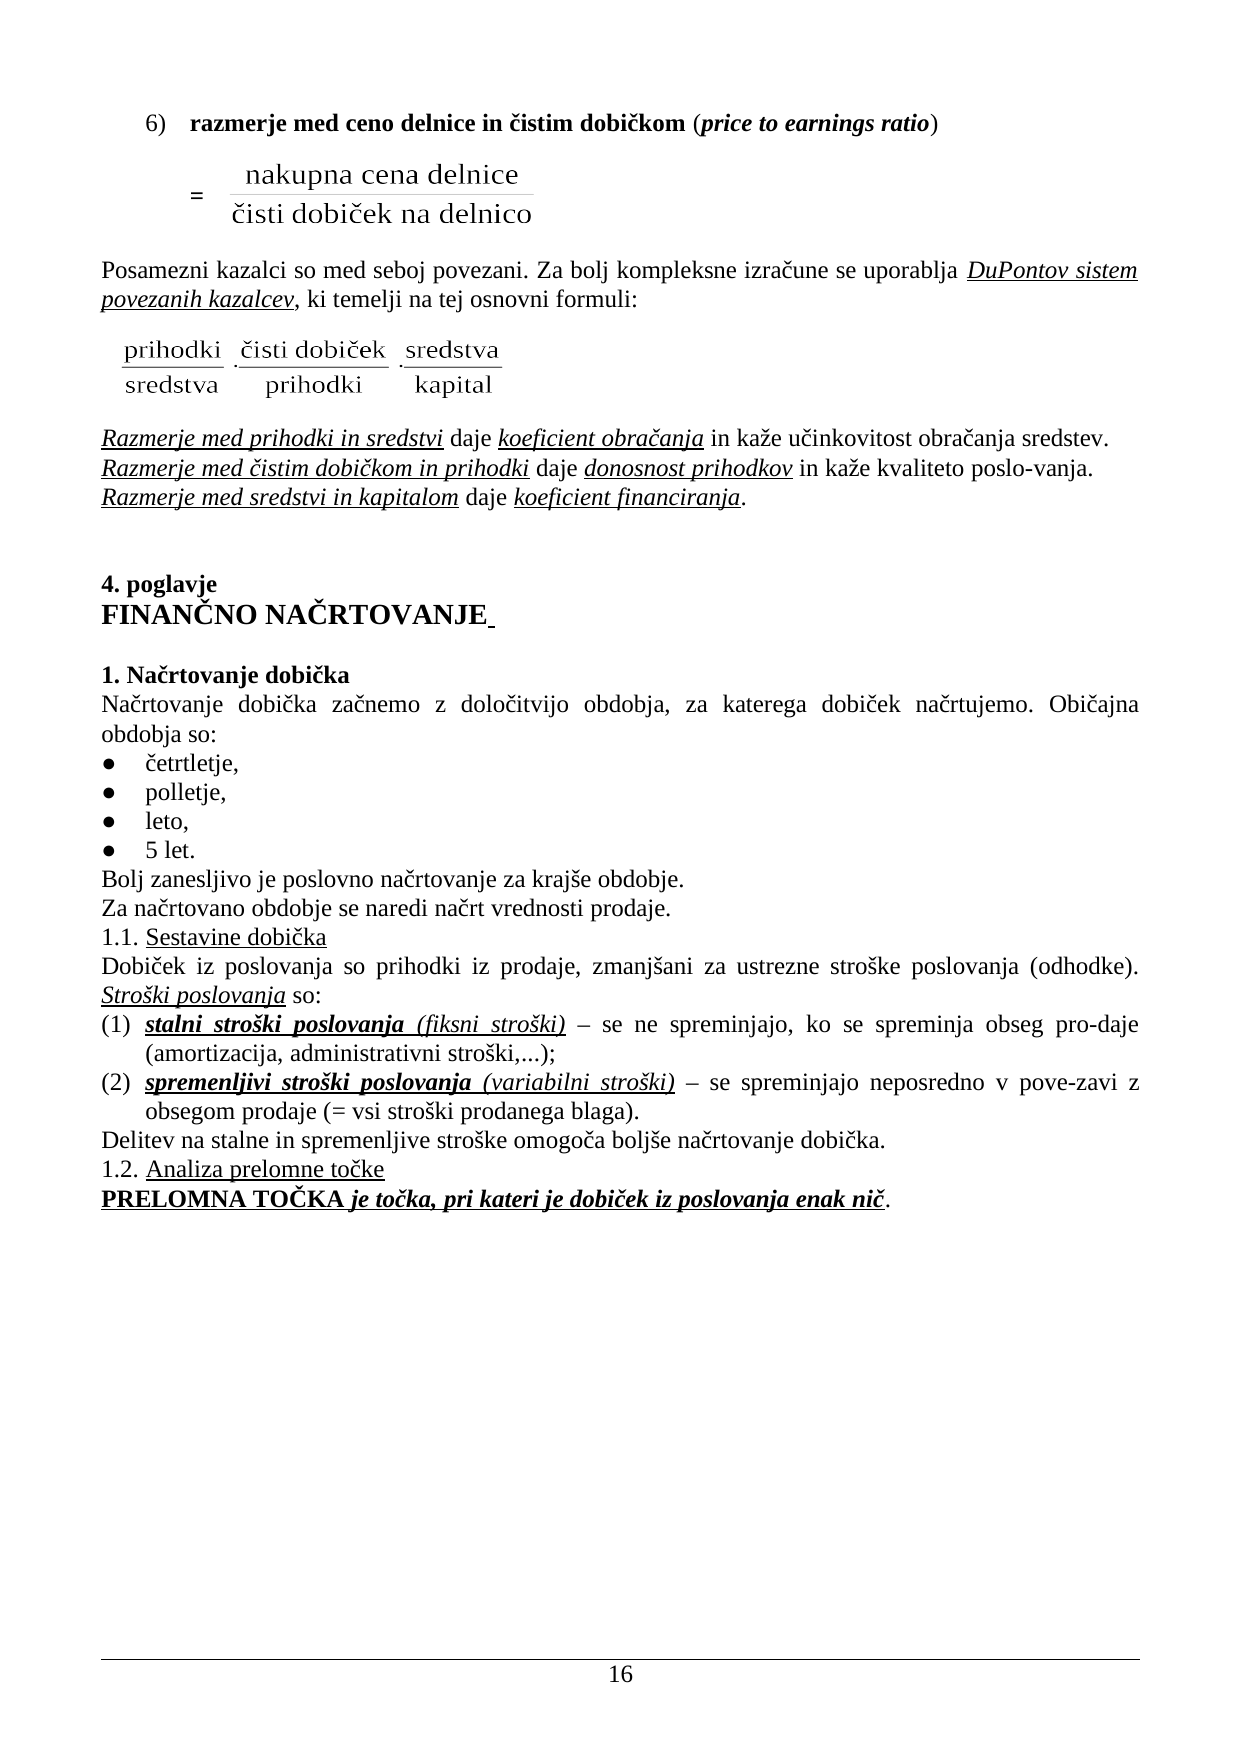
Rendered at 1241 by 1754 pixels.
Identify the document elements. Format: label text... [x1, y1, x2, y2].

list razmerje med ceno delnice in čistim dobičkom (price to earnings ratio) [145, 107, 1140, 136]
text Posamezni kazalci so med seboj povezani. Za bolj kompleksne izračune se uporablja DuPontov sistem povezanih kazalcev, ki temelji na tej osnovni formuli: [101, 254, 1140, 313]
list stalni stroški poslovanja (fiksni stroški) – se ne spreminjajo, ko se spreminja obseg pro-daje (amortizacija, administrativni stroški,...); [101, 1009, 1140, 1067]
list leto, [101, 806, 1140, 835]
text PRELOMNA TOČKA je točka, pri kateri je dobiček iz poslovanja enak nič. [101, 1183, 1140, 1212]
list četrtletje, [101, 747, 1140, 777]
text Načrtovanje dobička začnemo z določitvijo obdobja, za katerega dobiček načrtujemo. Običajna obdobja so: [101, 689, 1140, 747]
list spremenljivi stroški poslovanja (variabilni stroški) – se spreminjajo neposredno v pove-zavi z obsegom prodaje (= vsi stroški prodanega blaga). [101, 1067, 1140, 1125]
text Delitev na stalne in spremenljive stroške omogoča boljše načrtovanje dobička. [101, 1125, 1140, 1154]
text Bolj zanesljivo je poslovno načrtovanje za krajše obdobje. [101, 864, 1140, 893]
text Dobiček iz poslovanja so prihodki iz prodaje, zmanjšani za ustrezne stroške poslovanja (odhodke). Stroški poslovanja so: [101, 951, 1140, 1009]
text 1. Načrtovanje dobička [101, 660, 1140, 689]
text 1.1. Sestavine dobička [101, 922, 1140, 951]
text Razmerje med sredstvi in kapitalom daje koeficient financiranja. [101, 481, 1140, 511]
text = [145, 149, 1140, 242]
list polletje, [101, 777, 1140, 806]
text 4. poglavje [101, 569, 1140, 598]
text FINANČNO NAČRTOVANJE [101, 598, 1140, 631]
list 5 let. [101, 835, 1140, 864]
text Razmerje med prihodki in sredstvi daje koeficient obračanja in kaže učinkovitost obračanja sredstev. [101, 423, 1140, 452]
text 1.2. Analiza prelomne točke [101, 1154, 1140, 1183]
text Za načrtovano obdobje se naredi načrt vrednosti prodaje. [101, 893, 1140, 922]
text Razmerje med čistim dobičkom in prihodki daje donosnost prihodkov in kaže kvaliteto poslo-vanja. [101, 452, 1140, 481]
